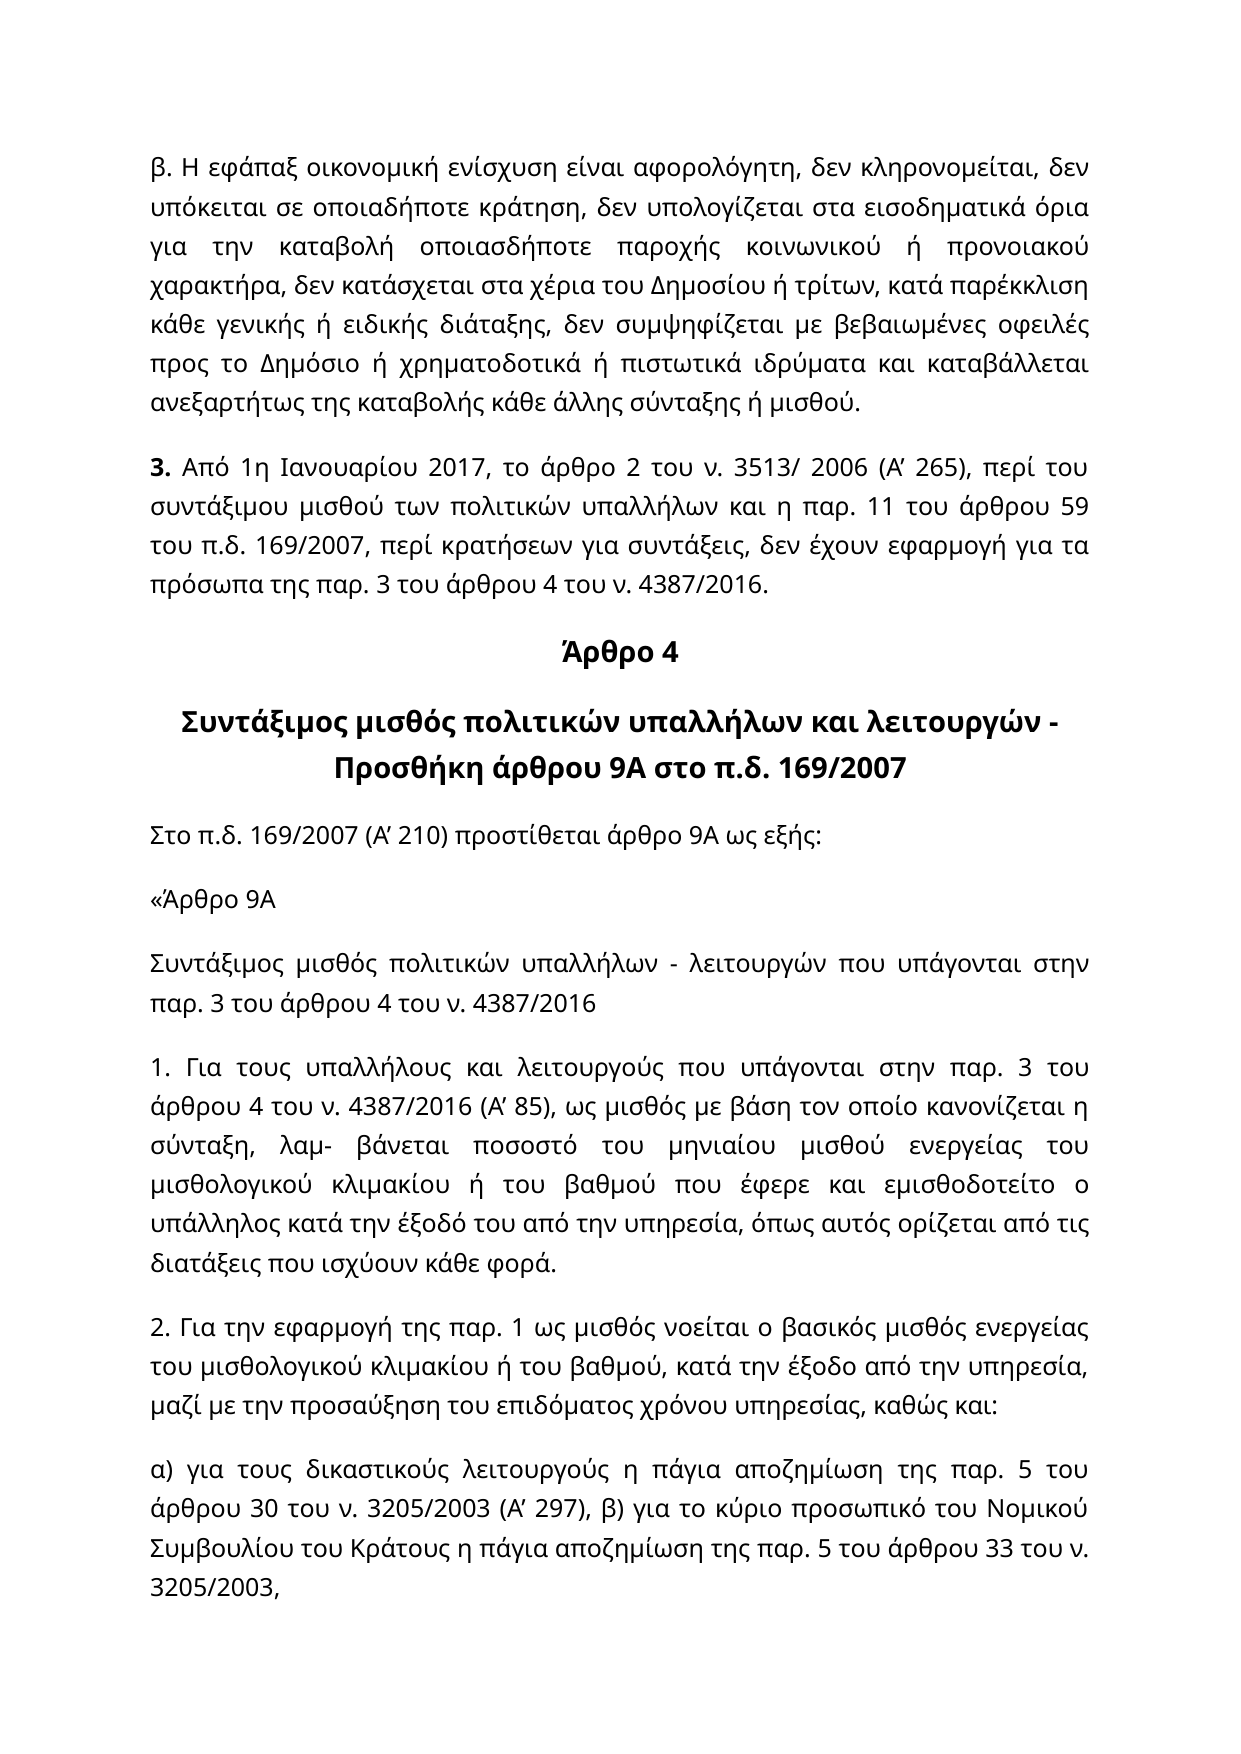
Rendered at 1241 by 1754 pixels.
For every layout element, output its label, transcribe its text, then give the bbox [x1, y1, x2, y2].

subtitle Άρθρο 4 [150, 631, 1090, 671]
text 3. Από 1η Ιανουαρίου 2017, το άρθρο 2 του ν. 3513/ 2006 (Α’ 265), περί του συντάξιμου μισθού των πολιτικών υπαλλήλων και η παρ. 11 του άρθρου 59 του π.δ. 169/2007, περί κρατήσεων για συντάξεις, δεν έχουν εφαρμογή για τα πρόσωπα της παρ. 3 του άρθρου 4 του ν. 4387/2016. [150, 449, 1090, 601]
subtitle Συντάξιμος μισθός πολιτικών υπαλλήλων και λειτουργών - Προσθήκη άρθρου 9Α στο π.δ. 169/2007 [150, 701, 1090, 787]
text β. Η εφάπαξ οικονομική ενίσχυση είναι αφορολόγητη, δεν κληρονομείται, δεν υπόκειται σε οποιαδήποτε κράτηση, δεν υπολογίζεται στα εισοδηματικά όρια για την καταβολή οποιασδήποτε παροχής κοινωνικού ή προνοιακού χαρακτήρα, δεν κατάσχεται στα χέρια του Δημοσίου ή τρίτων, κατά παρέκκλιση κάθε γενικής ή ειδικής διάταξης, δεν συμψηφίζεται με βεβαιωμένες οφειλές προς το Δημόσιο ή χρηματοδοτικά ή πιστωτικά ιδρύματα και καταβάλλεται ανεξαρτήτως της καταβολής κάθε άλλης σύνταξης ή μισθού. [150, 150, 1090, 419]
text «Άρθρο 9Α [150, 882, 1090, 916]
text Συντάξιμος μισθός πολιτικών υπαλλήλων - λειτουργών που υπάγονται στην παρ. 3 του άρθρου 4 του ν. 4387/2016 [150, 946, 1090, 1019]
text 2. Για την εφαρμογή της παρ. 1 ως μισθός νοείται ο βασικός μισθός ενεργείας του μισθολογικού κλιμακίου ή του βαθμού, κατά την έξοδο από την υπηρεσία, μαζί με την προσαύξηση του επιδόματος χρόνου υπηρεσίας, καθώς και: [150, 1309, 1090, 1422]
text α) για τους δικαστικούς λειτουργούς η πάγια αποζημίωση της παρ. 5 του άρθρου 30 του ν. 3205/2003 (Α’ 297), β) για το κύριο προσωπικό του Νομικού Συμβουλίου του Κράτους η πάγια αποζημίωση της παρ. 5 του άρθρου 33 του ν. 3205/2003, [150, 1452, 1090, 1603]
text 1. Για τους υπαλλήλους και λειτουργούς που υπάγονται στην παρ. 3 του άρθρου 4 του ν. 4387/2016 (Α’ 85), ως μισθός με βάση τον οποίο κανονίζεται η σύνταξη, λαμ- βάνεται ποσοστό του μηνιαίου μισθού ενεργείας του μισθολογικού κλιμακίου ή του βαθμού που έφερε και εμισθοδοτείτο ο υπάλληλος κατά την έξοδό του από την υπηρεσία, όπως αυτός ορίζεται από τις διατάξεις που ισχύουν κάθε φορά. [150, 1049, 1090, 1279]
text Στο π.δ. 169/2007 (Α’ 210) προστίθεται άρθρο 9Α ως εξής: [150, 818, 1090, 852]
